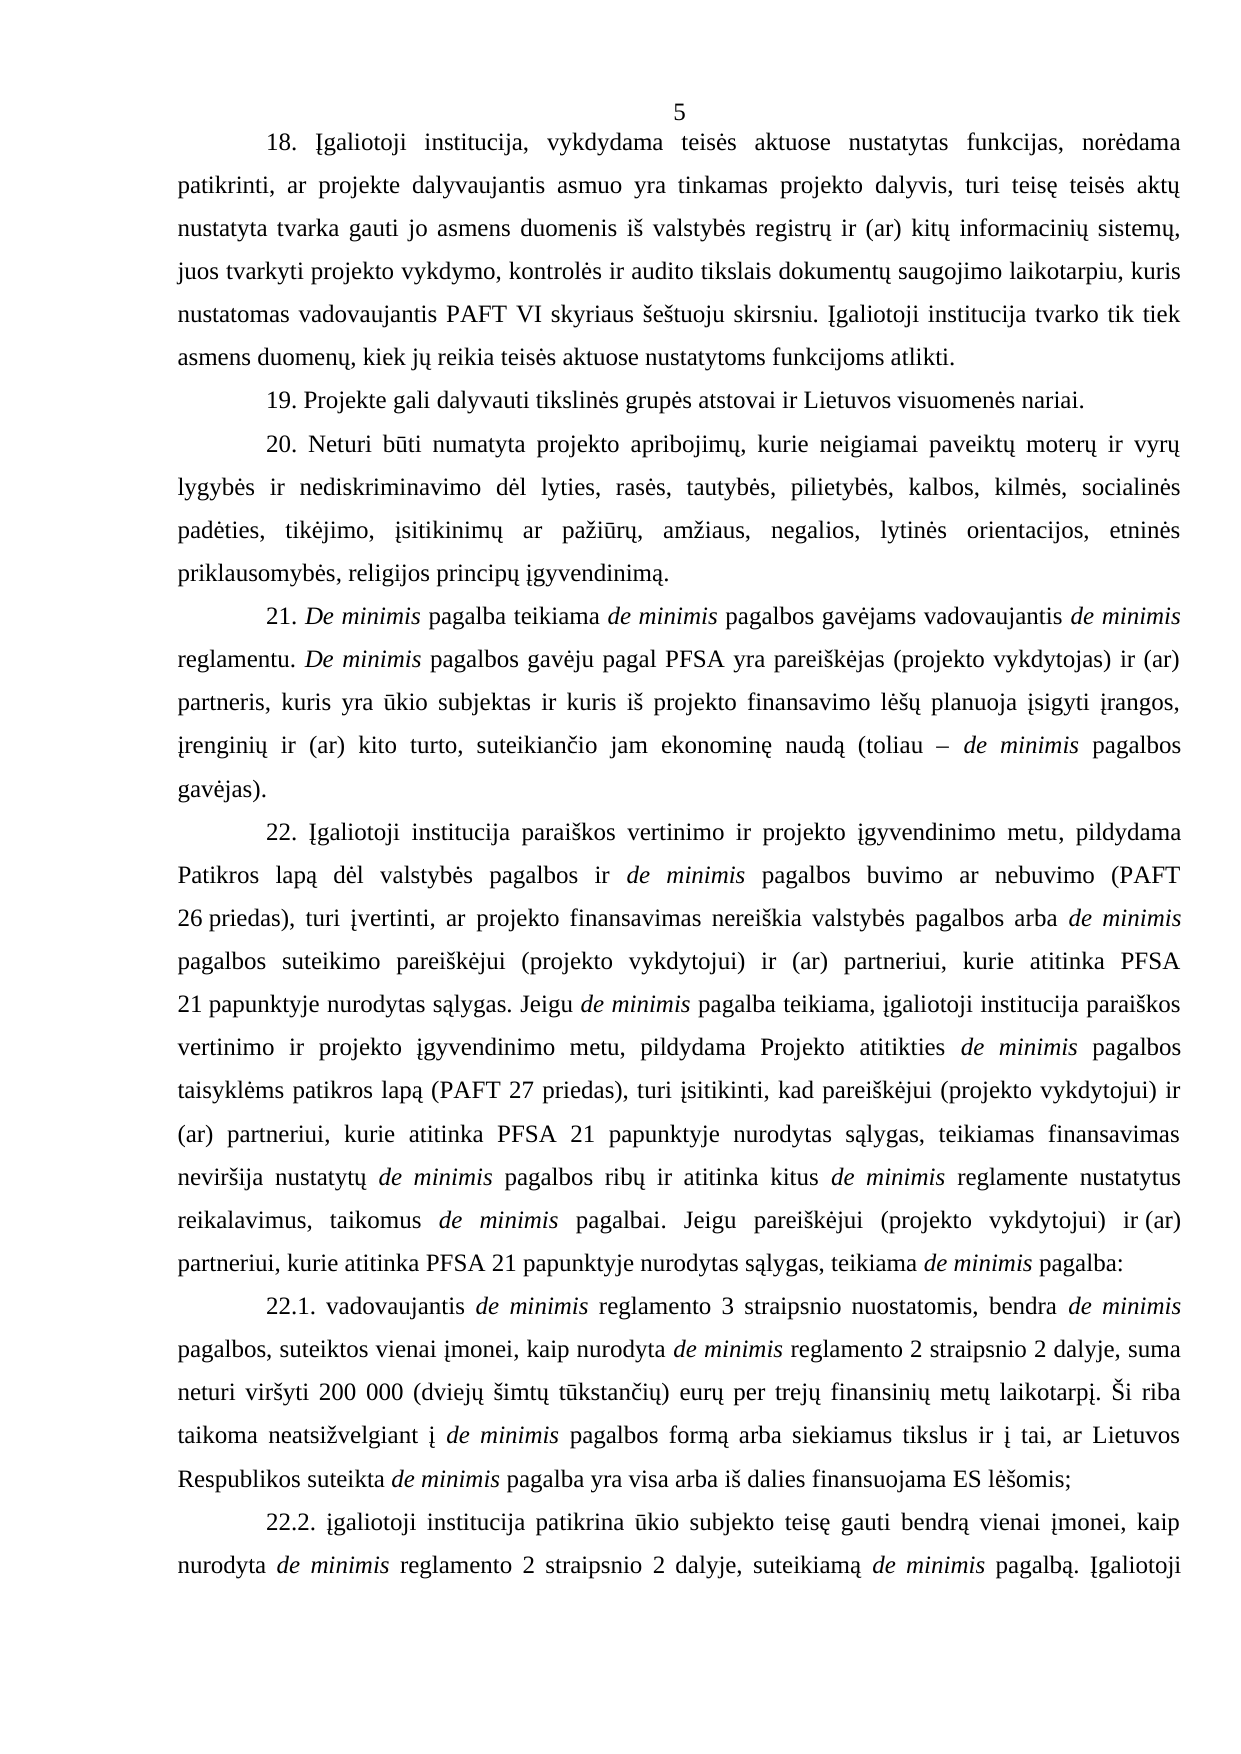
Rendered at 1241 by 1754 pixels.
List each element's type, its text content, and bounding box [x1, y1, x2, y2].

text 18. Įgaliotoji institucija, vykdydama teisės aktuose nustatytas funkcijas, norėdama patikrinti, ar projekte dalyvaujantis asmuo yra tinkamas projekto dalyvis, turi teisę teisės aktų nustatyta tvarka gauti jo asmens duomenis iš valstybės registrų ir (ar) kitų informacinių sistemų, juos tvarkyti projekto vykdymo, kontrolės ir audito tikslais dokumentų saugojimo laikotarpiu, kuris nustatomas vadovaujantis PAFT VI skyriaus šeštuoju skirsniu. Įgaliotoji institucija tvarko tik tiek asmens duomenų, kiek jų reikia teisės aktuose nustatytoms funkcijoms atlikti. [177, 127, 1181, 371]
text 21. De minimis pagalba teikiama de minimis pagalbos gavėjams vadovaujantis de minimis reglamentu. De minimis pagalbos gavėju pagal PFSA yra pareiškėjas (projekto vykdytojas) ir (ar) partneris, kuris yra ūkio subjektas ir kuris iš projekto finansavimo lėšų planuoja įsigyti įrangos, įrenginių ir (ar) kito turto, suteikiančio jam ekonominę naudą (toliau – de minimis pagalbos gavėjas). [177, 601, 1181, 802]
text 22. Įgaliotoji institucija paraiškos vertinimo ir projekto įgyvendinimo metu, pildydama Patikros lapą dėl valstybės pagalbos ir de minimis pagalbos buvimo ar nebuvimo (PAFT 26 priedas), turi įvertinti, ar projekto finansavimas nereiškia valstybės pagalbos arba de minimis pagalbos suteikimo pareiškėjui (projekto vykdytojui) ir (ar) partneriui, kurie atitinka PFSA 21 papunktyje nurodytas sąlygas. Jeigu de minimis pagalba teikiama, įgaliotoji institucija paraiškos vertinimo ir projekto įgyvendinimo metu, pildydama Projekto atitikties de minimis pagalbos taisyklėms patikros lapą (PAFT 27 priedas), turi įsitikinti, kad pareiškėjui (projekto vykdytojui) ir (ar) partneriui, kurie atitinka PFSA 21 papunktyje nurodytas sąlygas, teikiamas finansavimas neviršija nustatytų de minimis pagalbos ribų ir atitinka kitus de minimis reglamente nustatytus reikalavimus, taikomus de minimis pagalbai. Jeigu pareiškėjui (projekto vykdytojui) ir (ar) partneriui, kurie atitinka PFSA 21 papunktyje nurodytas sąlygas, teikiama de minimis pagalba: [177, 817, 1181, 1277]
text 22.1. vadovaujantis de minimis reglamento 3 straipsnio nuostatomis, bendra de minimis pagalbos, suteiktos vienai įmonei, kaip nurodyta de minimis reglamento 2 straipsnio 2 dalyje, suma neturi viršyti 200 000 (dviejų šimtų tūkstančių) eurų per trejų finansinių metų laikotarpį. Ši riba taikoma neatsižvelgiant į de minimis pagalbos formą arba siekiamus tikslus ir į tai, ar Lietuvos Respublikos suteikta de minimis pagalba yra visa arba iš dalies finansuojama ES lėšomis; [177, 1291, 1181, 1492]
text 20. Neturi būti numatyta projekto apribojimų, kurie neigiamai paveiktų moterų ir vyrų lygybės ir nediskriminavimo dėl lyties, rasės, tautybės, pilietybės, kalbos, kilmės, socialinės padėties, tikėjimo, įsitikinimų ar pažiūrų, amžiaus, negalios, lytinės orientacijos, etninės priklausomybės, religijos principų įgyvendinimą. [177, 429, 1181, 587]
text 19. Projekte gali dalyvauti tikslinės grupės atstovai ir Lietuvos visuomenės nariai. [177, 386, 1181, 414]
text 22.2. įgaliotoji institucija patikrina ūkio subjekto teisę gauti bendrą vienai įmonei, kaip nurodyta de minimis reglamento 2 straipsnio 2 dalyje, suteikiamą de minimis pagalbą. Įgaliotoji [177, 1507, 1181, 1579]
